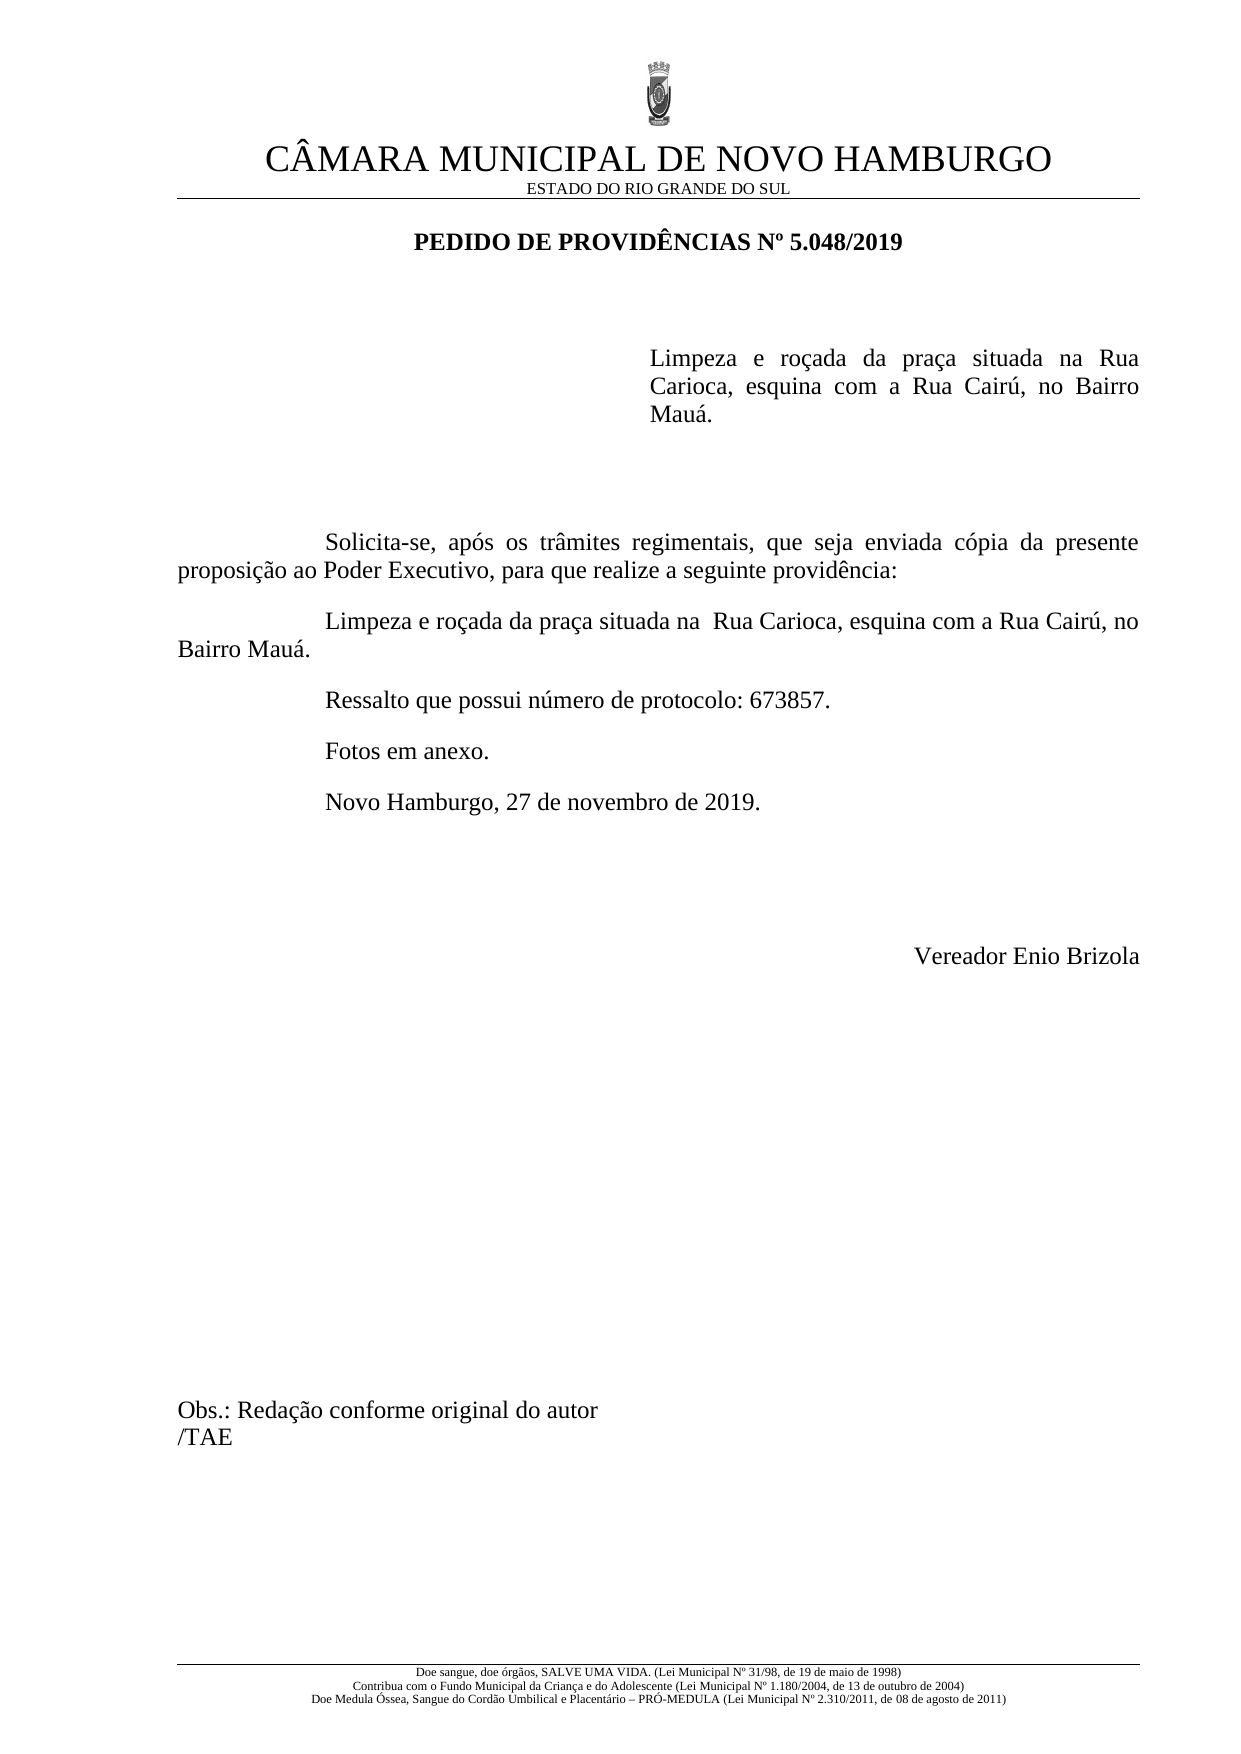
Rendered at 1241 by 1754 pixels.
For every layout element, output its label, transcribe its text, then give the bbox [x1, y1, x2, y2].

text /TAE [177, 1423, 1140, 1534]
text Solicita-se, após os trâmites regimentais, que seja enviada cópia da presente proposição ao Poder Executivo, para que realize a seguinte providência: [177, 528, 1140, 583]
text Limpeza e roçada da praça situada na Rua Carioca, esquina com a Rua Cairú, no Bairro Mauá. [649, 344, 1140, 428]
text Fotos em anexo. [177, 737, 1140, 765]
text Obs.: Redação conforme original do autor [177, 1340, 1140, 1423]
text Novo Hamburgo, 27 de novembro de 2019. [177, 788, 1140, 816]
text Vereador Enio Brizola [177, 942, 1140, 970]
text Limpeza e roçada da praça situada na Rua Carioca, esquina com a Rua Cairú, no Bairro Mauá. [177, 607, 1140, 662]
text PEDIDO DE PROVIDÊNCIAS Nº 5.048/2019 [177, 228, 1140, 256]
text Ressalto que possui número de protocolo: 673857. [177, 686, 1140, 714]
